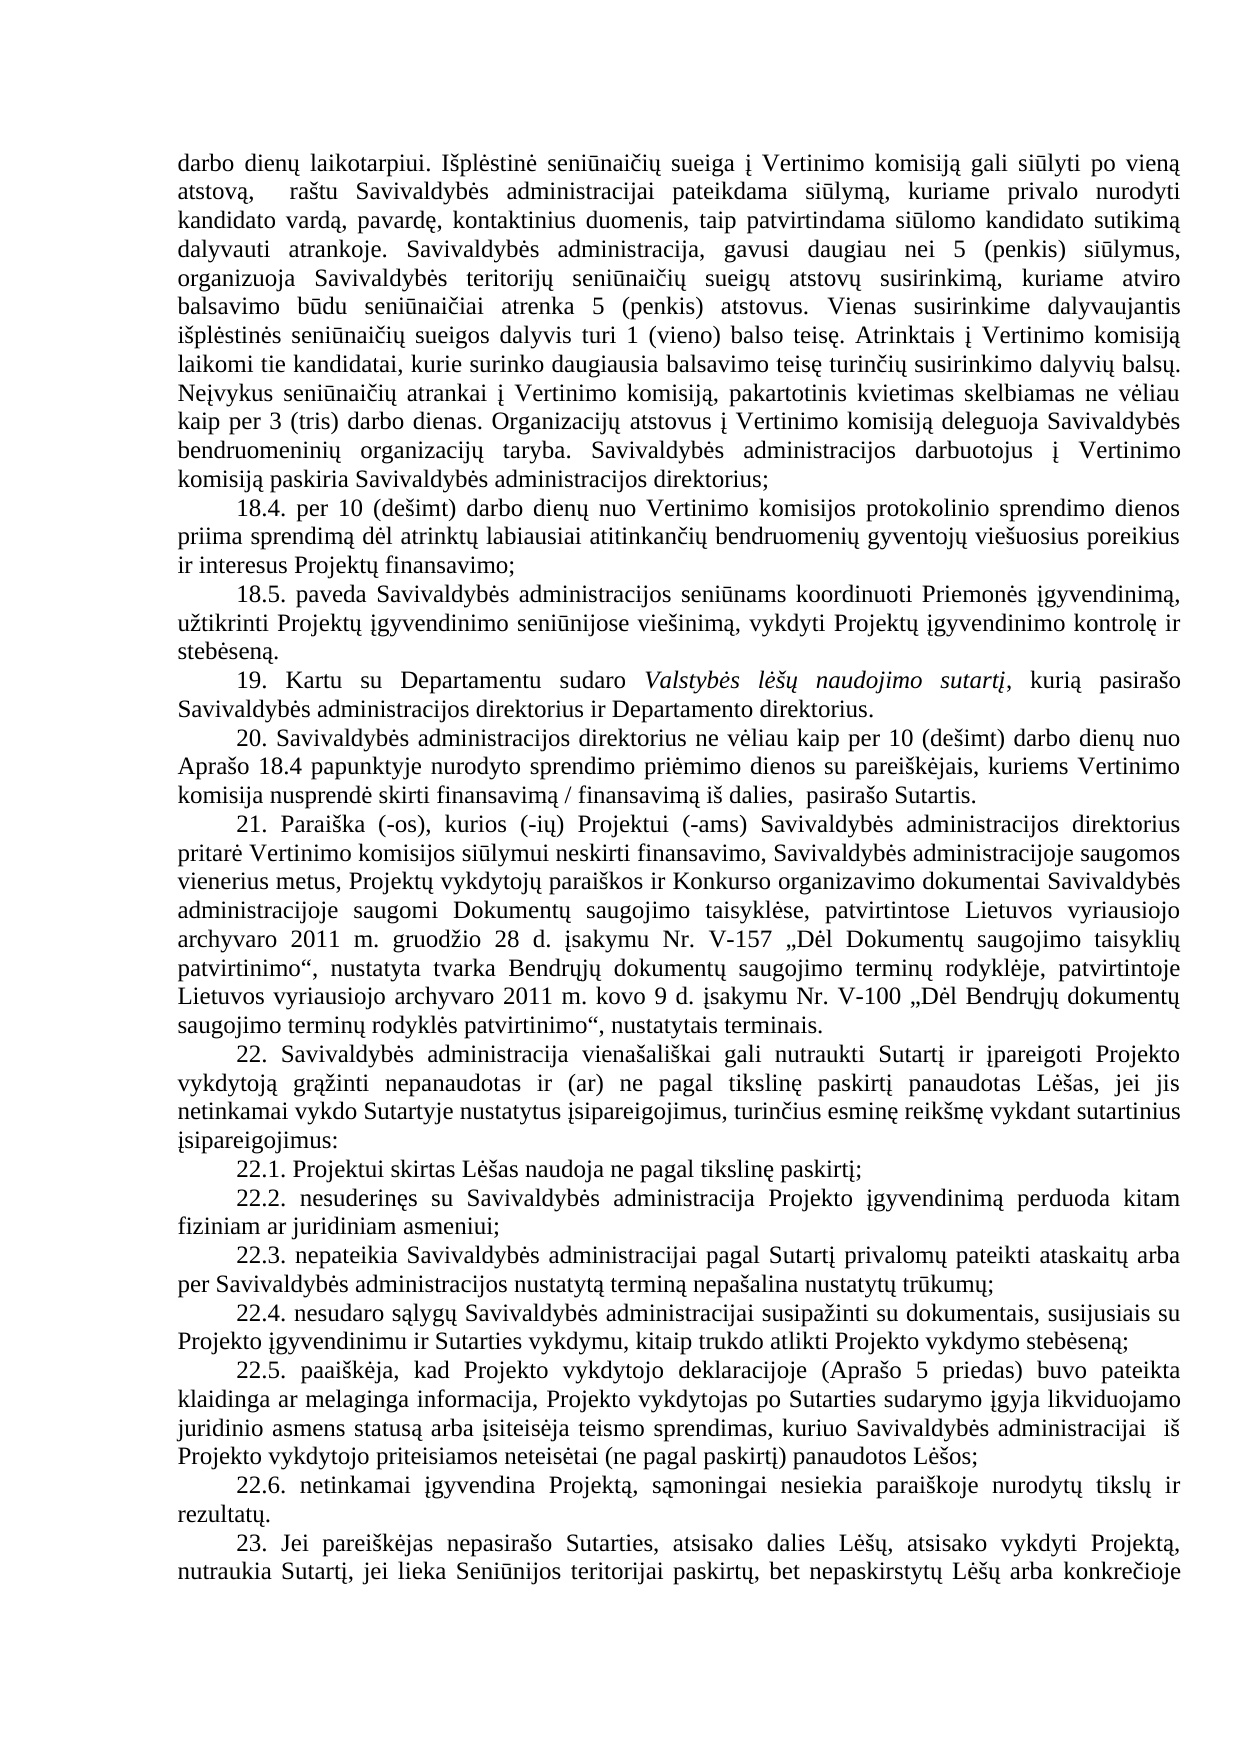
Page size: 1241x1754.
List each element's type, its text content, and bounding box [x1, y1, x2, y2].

text 22.2. nesuderinęs su Savivaldybės administracija Projekto įgyvendinimą perduoda kitam fiziniam ar juridiniam asmeniui; [177, 1183, 1181, 1240]
text 22.3. nepateikia Savivaldybės administracijai pagal Sutartį privalomų pateikti ataskaitų arba per Savivaldybės administracijos nustatytą terminą nepašalina nustatytų trūkumų; [177, 1240, 1181, 1298]
text 21. Paraiška (-os), kurios (-ių) Projektui (-ams) Savivaldybės administracijos direktorius pritarė Vertinimo komisijos siūlymui neskirti finansavimo, Savivaldybės administracijoje saugomos vienerius metus, Projektų vykdytojų paraiškos ir Konkurso organizavimo dokumentai Savivaldybės administracijoje saugomi Dokumentų saugojimo taisyklėse, patvirtintose Lietuvos vyriausiojo archyvaro 2011 m. gruodžio 28 d. įsakymu Nr. V-157 „Dėl Dokumentų saugojimo taisyklių patvirtinimo“, nustatyta tvarka Bendrųjų dokumentų saugojimo terminų rodyklėje, patvirtintoje Lietuvos vyriausiojo archyvaro 2011 m. kovo 9 d. įsakymu Nr. V-100 „Dėl Bendrųjų dokumentų saugojimo terminų rodyklės patvirtinimo“, nustatytais terminais. [177, 809, 1181, 1039]
text 22.1. Projektui skirtas Lėšas naudoja ne pagal tikslinę paskirtį; [177, 1154, 1181, 1183]
text 19. Kartu su Departamentu sudaro Valstybės lėšų naudojimo sutartį, kurią pasirašo Savivaldybės administracijos direktorius ir Departamento direktorius. [177, 665, 1181, 723]
text 20. Savivaldybės administracijos direktorius ne vėliau kaip per 10 (dešimt) darbo dienų nuo Aprašo 18.4 papunktyje nurodyto sprendimo priėmimo dienos su pareiškėjais, kuriems Vertinimo komisija nusprendė skirti finansavimą / finansavimą iš dalies, pasirašo Sutartis. [177, 723, 1181, 809]
text 18.5. paveda Savivaldybės administracijos seniūnams koordinuoti Priemonės įgyvendinimą, užtikrinti Projektų įgyvendinimo seniūnijose viešinimą, vykdyti Projektų įgyvendinimo kontrolę ir stebėseną. [177, 579, 1181, 665]
text 22.4. nesudaro sąlygų Savivaldybės administracijai susipažinti su dokumentais, susijusiais su Projekto įgyvendinimu ir Sutarties vykdymu, kitaip trukdo atlikti Projekto vykdymo stebėseną; [177, 1298, 1181, 1355]
text 23. Jei pareiškėjas nepasirašo Sutarties, atsisako dalies Lėšų, atsisako vykdyti Projektą, nutraukia Sutartį, jei lieka Seniūnijos teritorijai paskirtų, bet nepaskirstytų Lėšų arba konkrečioje [177, 1528, 1181, 1585]
text 22. Savivaldybės administracija vienašališkai gali nutraukti Sutartį ir įpareigoti Projekto vykdytoją grąžinti nepanaudotas ir (ar) ne pagal tikslinę paskirtį panaudotas Lėšas, jei jis netinkamai vykdo Sutartyje nustatytus įsipareigojimus, turinčius esminę reikšmę vykdant sutartinius įsipareigojimus: [177, 1039, 1181, 1154]
text darbo dienų laikotarpiui. Išplėstinė seniūnaičių sueiga į Vertinimo komisiją gali siūlyti po vieną atstovą, raštu Savivaldybės administracijai pateikdama siūlymą, kuriame privalo nurodyti kandidato vardą, pavardę, kontaktinius duomenis, taip patvirtindama siūlomo kandidato sutikimą dalyvauti atrankoje. Savivaldybės administracija, gavusi daugiau nei 5 (penkis) siūlymus, organizuoja Savivaldybės teritorijų seniūnaičių sueigų atstovų susirinkimą, kuriame atviro balsavimo būdu seniūnaičiai atrenka 5 (penkis) atstovus. Vienas susirinkime dalyvaujantis išplėstinės seniūnaičių sueigos dalyvis turi 1 (vieno) balso teisę. Atrinktais į Vertinimo komisiją laikomi tie kandidatai, kurie surinko daugiausia balsavimo teisę turinčių susirinkimo dalyvių balsų. Neįvykus seniūnaičių atrankai į Vertinimo komisiją, pakartotinis kvietimas skelbiamas ne vėliau kaip per 3 (tris) darbo dienas. Organizacijų atstovus į Vertinimo komisiją deleguoja Savivaldybės bendruomeninių organizacijų taryba. Savivaldybės administracijos darbuotojus į Vertinimo komisiją paskiria Savivaldybės administracijos direktorius; [177, 148, 1181, 493]
text 22.5. paaiškėja, kad Projekto vykdytojo deklaracijoje (Aprašo 5 priedas) buvo pateikta klaidinga ar melaginga informacija, Projekto vykdytojas po Sutarties sudarymo įgyja likviduojamo juridinio asmens statusą arba įsiteisėja teismo sprendimas, kuriuo Savivaldybės administracijai iš Projekto vykdytojo priteisiamos neteisėtai (ne pagal paskirtį) panaudotos Lėšos; [177, 1355, 1181, 1470]
text 22.6. netinkamai įgyvendina Projektą, sąmoningai nesiekia paraiškoje nurodytų tikslų ir rezultatų. [177, 1470, 1181, 1528]
text 18.4. per 10 (dešimt) darbo dienų nuo Vertinimo komisijos protokolinio sprendimo dienos priima sprendimą dėl atrinktų labiausiai atitinkančių bendruomenių gyventojų viešuosius poreikius ir interesus Projektų finansavimo; [177, 493, 1181, 579]
